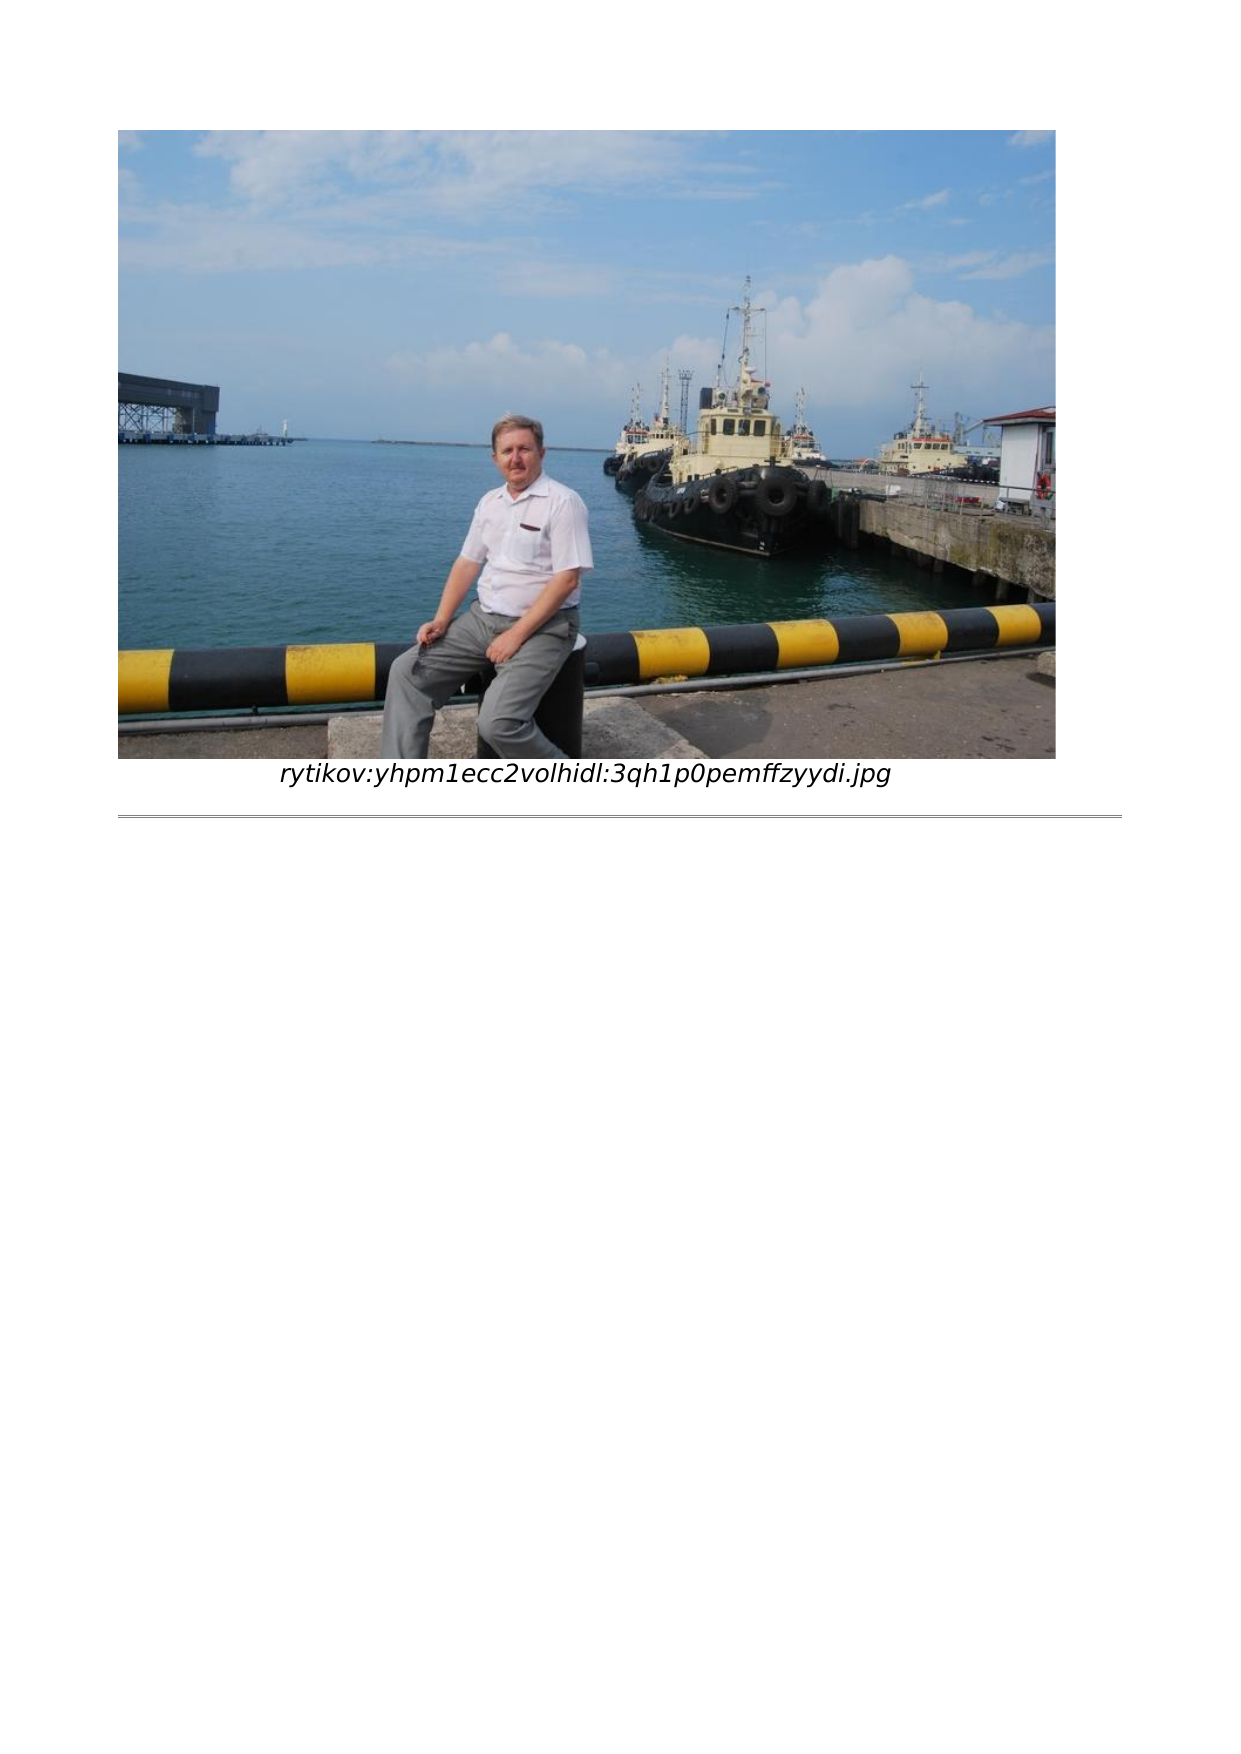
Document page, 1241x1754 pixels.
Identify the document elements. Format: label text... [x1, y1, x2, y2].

text rytikov:yhpm1ecc2volhidl:3qh1p0pemffzyydi.jpg [118, 759, 1056, 788]
picture [118, 130, 1056, 759]
